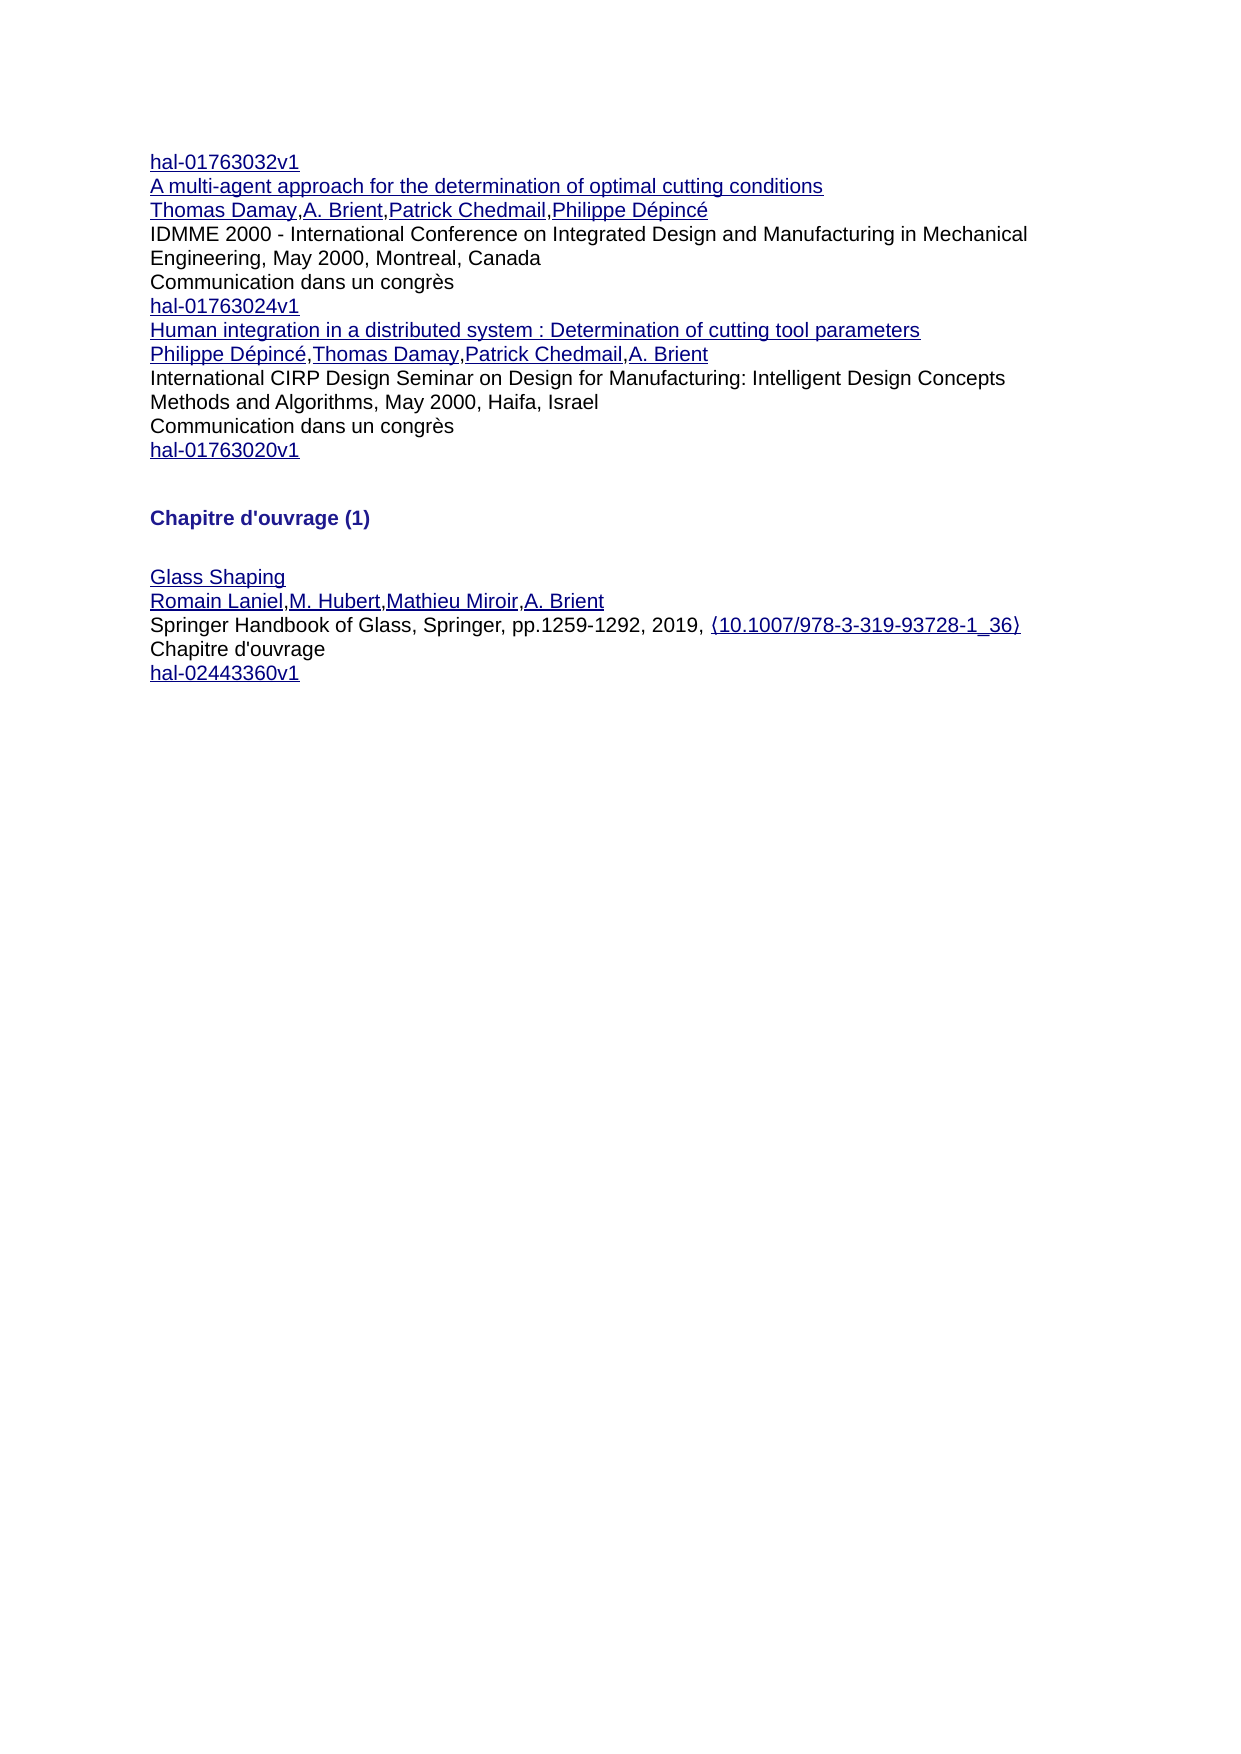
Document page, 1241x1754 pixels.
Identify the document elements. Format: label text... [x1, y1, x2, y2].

table_cell A multi-agent approach for the determination of optimal cutting conditions Thomas Damay,A. Brient,Patrick Chedmail,Philippe Dépincé IDMME 2000 - International Conference on Integrated Design and Manufacturing in Mechanical Engineering, May 2000, Montreal, Canada Communication dans un congrès hal-01763024v1 [150, 174, 1090, 318]
table_cell Human integration in a distributed system : Determination of cutting tool parameters Philippe Dépincé,Thomas Damay,Patrick Chedmail,A. Brient International CIRP Design Seminar on Design for Manufacturing: Intelligent Design Concepts Methods and Algorithms, May 2000, Haifa, Israel Communication dans un congrès hal-01763020v1 [150, 318, 1090, 461]
table_cell hal-01763032v1 [150, 150, 1090, 174]
subtitle Chapitre d'ouvrage (1) [150, 506, 1090, 530]
table_header Glass Shaping Romain Laniel,M. Hubert,Mathieu Miroir,A. Brient Springer Handbook of Glass, Springer, pp.1259-1292, 2019, ⟨10.1007/978-3-319-93728-1_36⟩ Chapitre d'ouvrage hal-02443360v1 [150, 565, 1090, 684]
